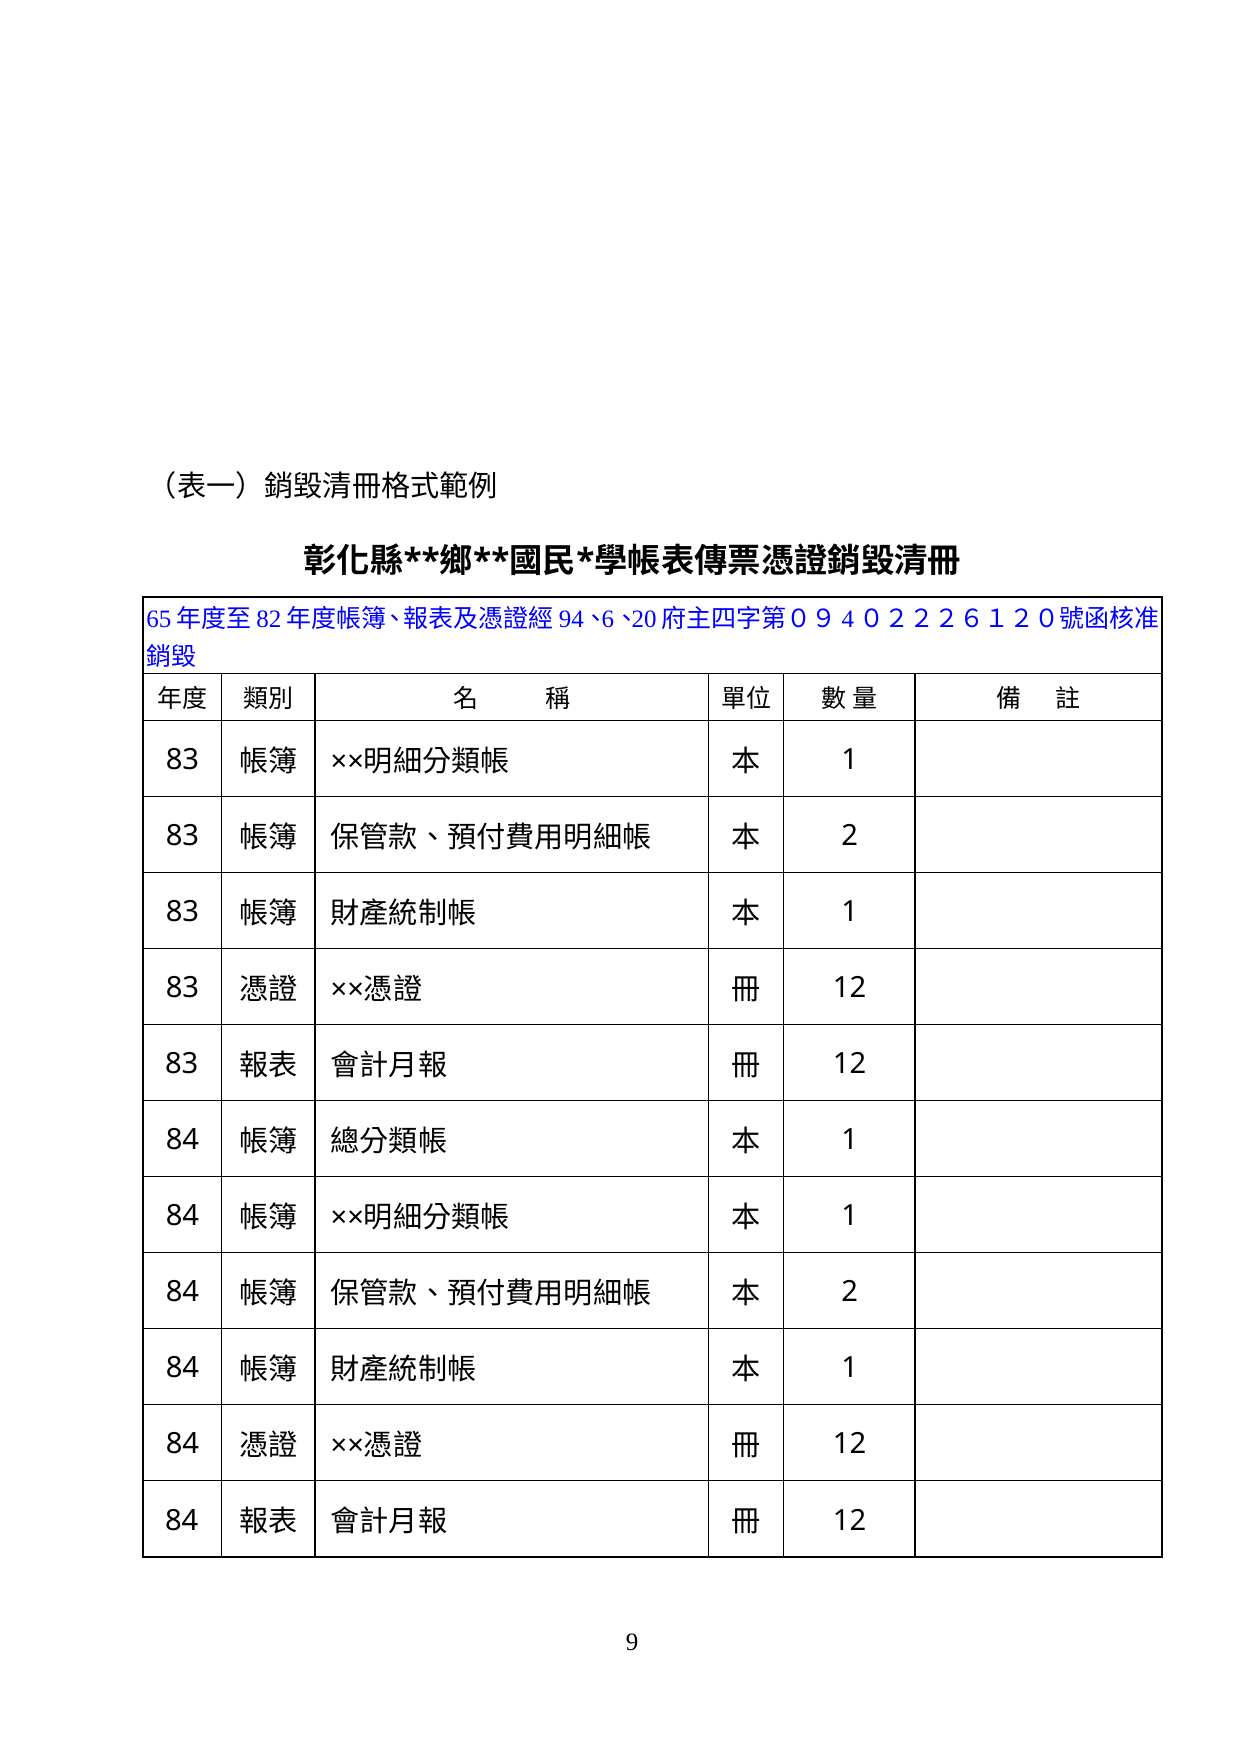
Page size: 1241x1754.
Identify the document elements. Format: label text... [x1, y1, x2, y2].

table_cell [916, 1405, 1161, 1480]
table_cell 名 稱 [316, 674, 708, 720]
table_header 65年度至82年度帳簿、報表及憑證經94、6、20府主四字第０９4０２２２６１２０號函核准銷毀 [144, 598, 1161, 673]
table_cell 會計月報 [316, 1025, 708, 1100]
table_cell [916, 1025, 1161, 1100]
table_cell 總分類帳 [316, 1101, 708, 1176]
table_cell 報表 [222, 1025, 314, 1100]
table_cell 本 [709, 1101, 783, 1176]
table_cell 83 [144, 797, 221, 872]
table_cell 本 [709, 797, 783, 872]
table_cell 1 [784, 873, 914, 948]
table_cell 84 [144, 1329, 221, 1404]
table_cell 保管款、預付費用明細帳 [316, 797, 708, 872]
table_cell 84 [144, 1405, 221, 1480]
table_cell 憑證 [222, 1405, 314, 1480]
table_cell [916, 1481, 1161, 1556]
table_cell 1 [784, 1329, 914, 1404]
table_cell ××明細分類帳 [316, 1177, 708, 1252]
table_cell 備 註 [916, 674, 1161, 720]
table_cell [916, 797, 1161, 872]
table_cell 本 [709, 721, 783, 796]
table_cell 1 [784, 721, 914, 796]
table_cell 83 [144, 873, 221, 948]
table_cell 帳簿 [222, 721, 314, 796]
table_cell 1 [784, 1101, 914, 1176]
table_cell 83 [144, 949, 221, 1024]
table_cell 單位 [709, 674, 783, 720]
table_cell 帳簿 [222, 873, 314, 948]
table_cell 冊 [709, 1025, 783, 1100]
table_cell 報表 [222, 1481, 314, 1556]
table_cell ××憑證 [316, 1405, 708, 1480]
table_cell [916, 949, 1161, 1024]
table_cell 保管款、預付費用明細帳 [316, 1253, 708, 1328]
table_cell [916, 1177, 1161, 1252]
text （表一）銷毀清冊格式範例 [148, 446, 1116, 521]
table_cell ××憑證 [316, 949, 708, 1024]
table_cell 83 [144, 721, 221, 796]
table_cell 冊 [709, 1405, 783, 1480]
table_cell 84 [144, 1253, 221, 1328]
table_cell 本 [709, 873, 783, 948]
table_cell 84 [144, 1481, 221, 1556]
table_cell [916, 1101, 1161, 1176]
table_cell 帳簿 [222, 1101, 314, 1176]
table_cell 帳簿 [222, 1329, 314, 1404]
table_cell 財產統制帳 [316, 873, 708, 948]
table_cell 12 [784, 1481, 914, 1556]
table_cell [916, 873, 1161, 948]
table_cell [916, 721, 1161, 796]
table_cell 83 [144, 1025, 221, 1100]
table_cell 12 [784, 949, 914, 1024]
table_cell [916, 1253, 1161, 1328]
table_cell 12 [784, 1405, 914, 1480]
text 彰化縣**鄉**國民*學帳表傳票憑證銷毀清冊 [148, 521, 1116, 596]
table_cell 類別 [222, 674, 314, 720]
table_cell 2 [784, 797, 914, 872]
table_cell 2 [784, 1253, 914, 1328]
table_cell 會計月報 [316, 1481, 708, 1556]
table_cell 帳簿 [222, 797, 314, 872]
table_cell 帳簿 [222, 1177, 314, 1252]
table_cell ××明細分類帳 [316, 721, 708, 796]
table_cell 年度 [144, 674, 221, 720]
table_cell 12 [784, 1025, 914, 1100]
table_cell 冊 [709, 1481, 783, 1556]
table_cell 財產統制帳 [316, 1329, 708, 1404]
table_cell 冊 [709, 949, 783, 1024]
table_cell 1 [784, 1177, 914, 1252]
table_cell 帳簿 [222, 1253, 314, 1328]
table_cell 數 量 [784, 674, 914, 720]
table_cell 84 [144, 1101, 221, 1176]
table_cell 憑證 [222, 949, 314, 1024]
table_cell 84 [144, 1177, 221, 1252]
table_cell [916, 1329, 1161, 1404]
table_cell 本 [709, 1253, 783, 1328]
table_cell 本 [709, 1329, 783, 1404]
table_cell 本 [709, 1177, 783, 1252]
